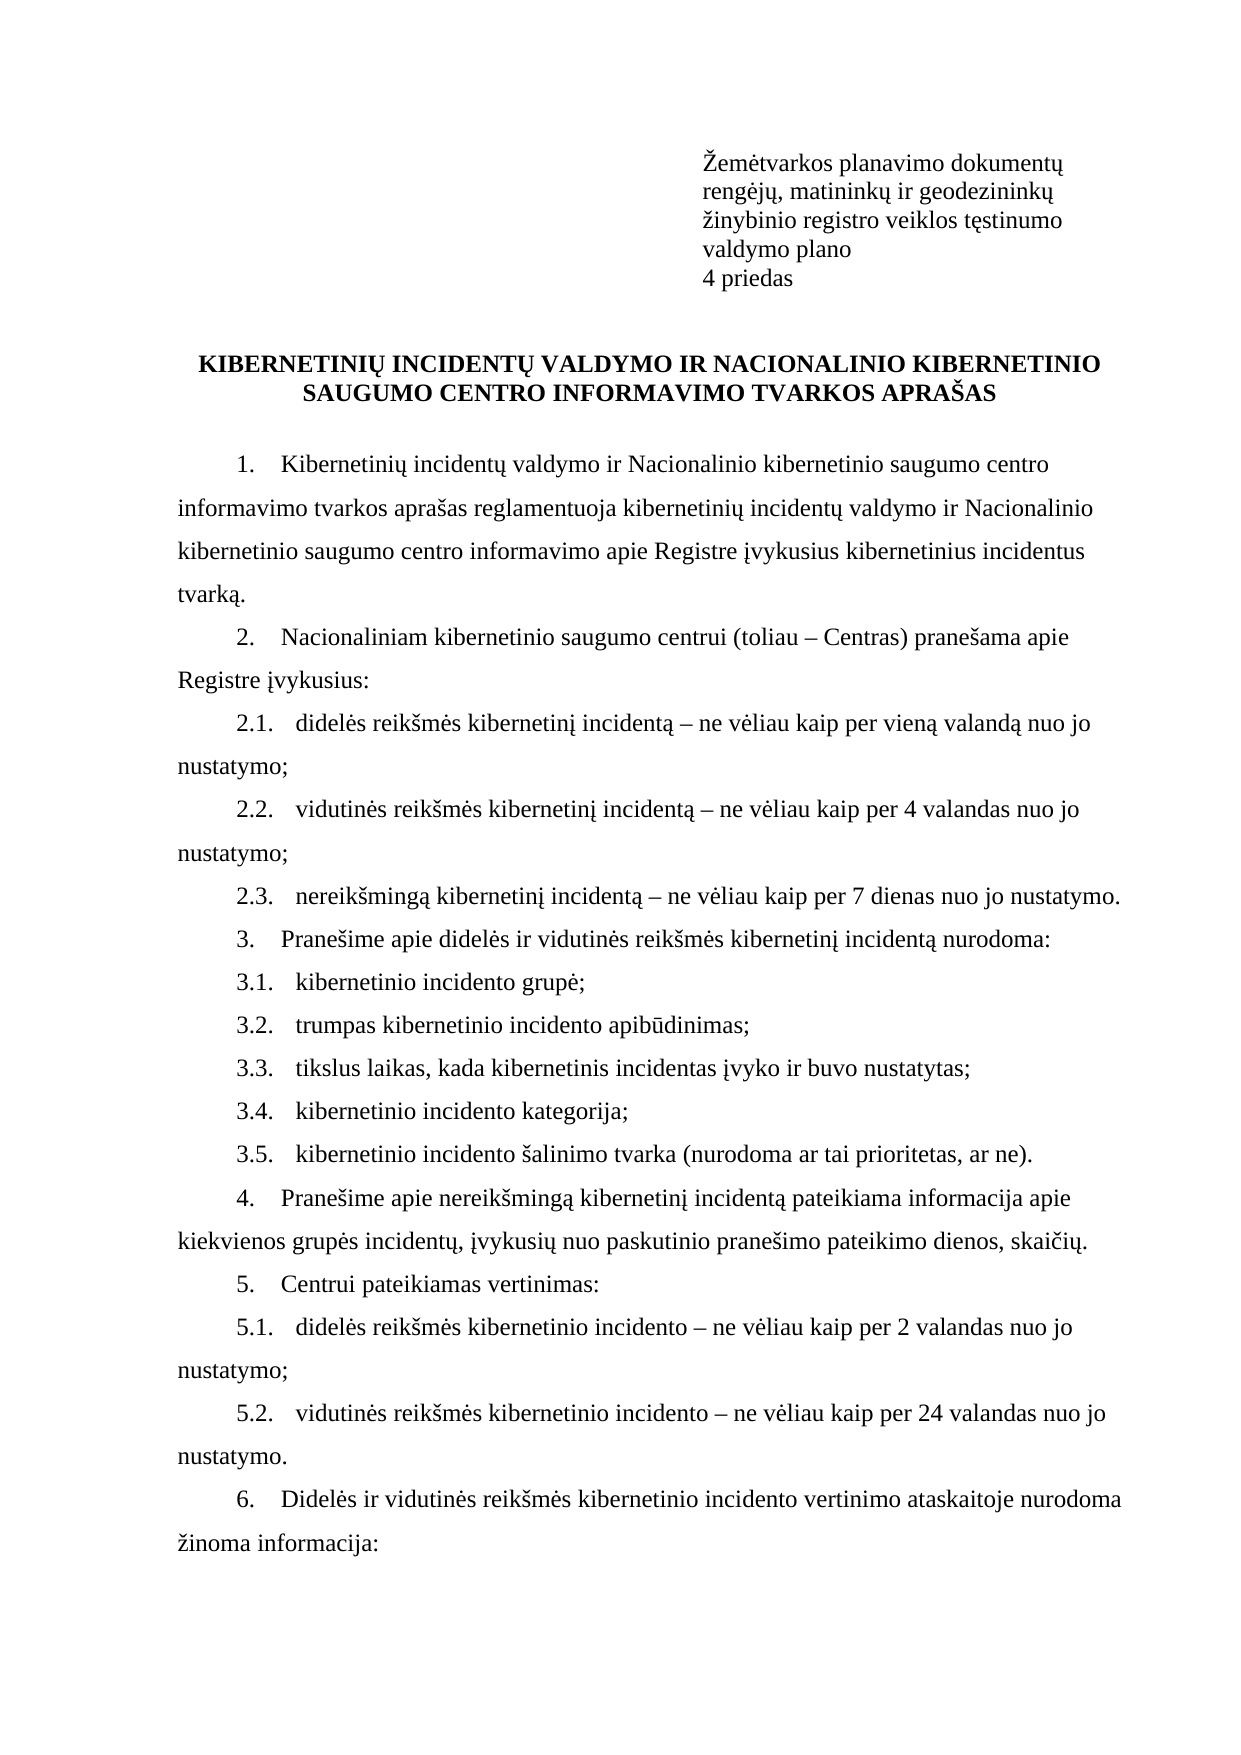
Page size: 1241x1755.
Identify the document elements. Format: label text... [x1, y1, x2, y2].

text 1. Kibernetinių incidentų valdymo ir Nacionalinio kibernetinio saugumo centro informavimo tvarkos aprašas reglamentuoja kibernetinių incidentų valdymo ir Nacionalinio kibernetinio saugumo centro informavimo apie Registre įvykusius kibernetinius incidentus tvarką. [177, 449, 1122, 608]
text KIBERNETINIŲ INCIDENTŲ VALDYMO IR NACIONALINIO KIBERNETINIO SAUGUMO CENTRO INFORMAVIMO TVARKOS APRAŠAS [177, 349, 1122, 406]
text 5. Centrui pateikiamas vertinimas: [177, 1269, 1122, 1298]
text 5.2. vidutinės reikšmės kibernetinio incidento – ne vėliau kaip per 24 valandas nuo jo nustatymo. [177, 1398, 1122, 1470]
text 4 priedas [702, 263, 1122, 291]
text 6. Didelės ir vidutinės reikšmės kibernetinio incidento vertinimo ataskaitoje nurodoma žinoma informacija: [177, 1484, 1122, 1556]
text 3.4. kibernetinio incidento kategorija; [177, 1096, 1122, 1125]
text 4. Pranešime apie nereikšmingą kibernetinį incidentą pateikiama informacija apie kiekvienos grupės incidentų, įvykusių nuo paskutinio pranešimo pateikimo dienos, skaičių. [177, 1183, 1122, 1254]
text valdymo plano [702, 234, 1122, 263]
text 2.3. nereikšmingą kibernetinį incidentą – ne vėliau kaip per 7 dienas nuo jo nustatymo. [177, 881, 1122, 909]
text 2. Nacionaliniam kibernetinio saugumo centrui (toliau – Centras) pranešama apie Registre įvykusius: [177, 622, 1122, 694]
text 2.2. vidutinės reikšmės kibernetinį incidentą – ne vėliau kaip per 4 valandas nuo jo nustatymo; [177, 794, 1122, 866]
text 3.3. tikslus laikas, kada kibernetinis incidentas įvyko ir buvo nustatytas; [177, 1053, 1122, 1082]
text 2.1. didelės reikšmės kibernetinį incidentą – ne vėliau kaip per vieną valandą nuo jo nustatymo; [177, 708, 1122, 780]
text rengėjų, matininkų ir geodezininkų [702, 176, 1122, 205]
text Žemėtvarkos planavimo dokumentų [702, 148, 1122, 176]
text 3.5. kibernetinio incidento šalinimo tvarka (nurodoma ar tai prioritetas, ar ne). [177, 1139, 1122, 1168]
text 5.1. didelės reikšmės kibernetinio incidento – ne vėliau kaip per 2 valandas nuo jo nustatymo; [177, 1312, 1122, 1384]
text žinybinio registro veiklos tęstinumo [702, 205, 1122, 234]
text 3. Pranešime apie didelės ir vidutinės reikšmės kibernetinį incidentą nurodoma: [177, 924, 1122, 953]
text 3.2. trumpas kibernetinio incidento apibūdinimas; [177, 1010, 1122, 1039]
text 3.1. kibernetinio incidento grupė; [177, 967, 1122, 996]
